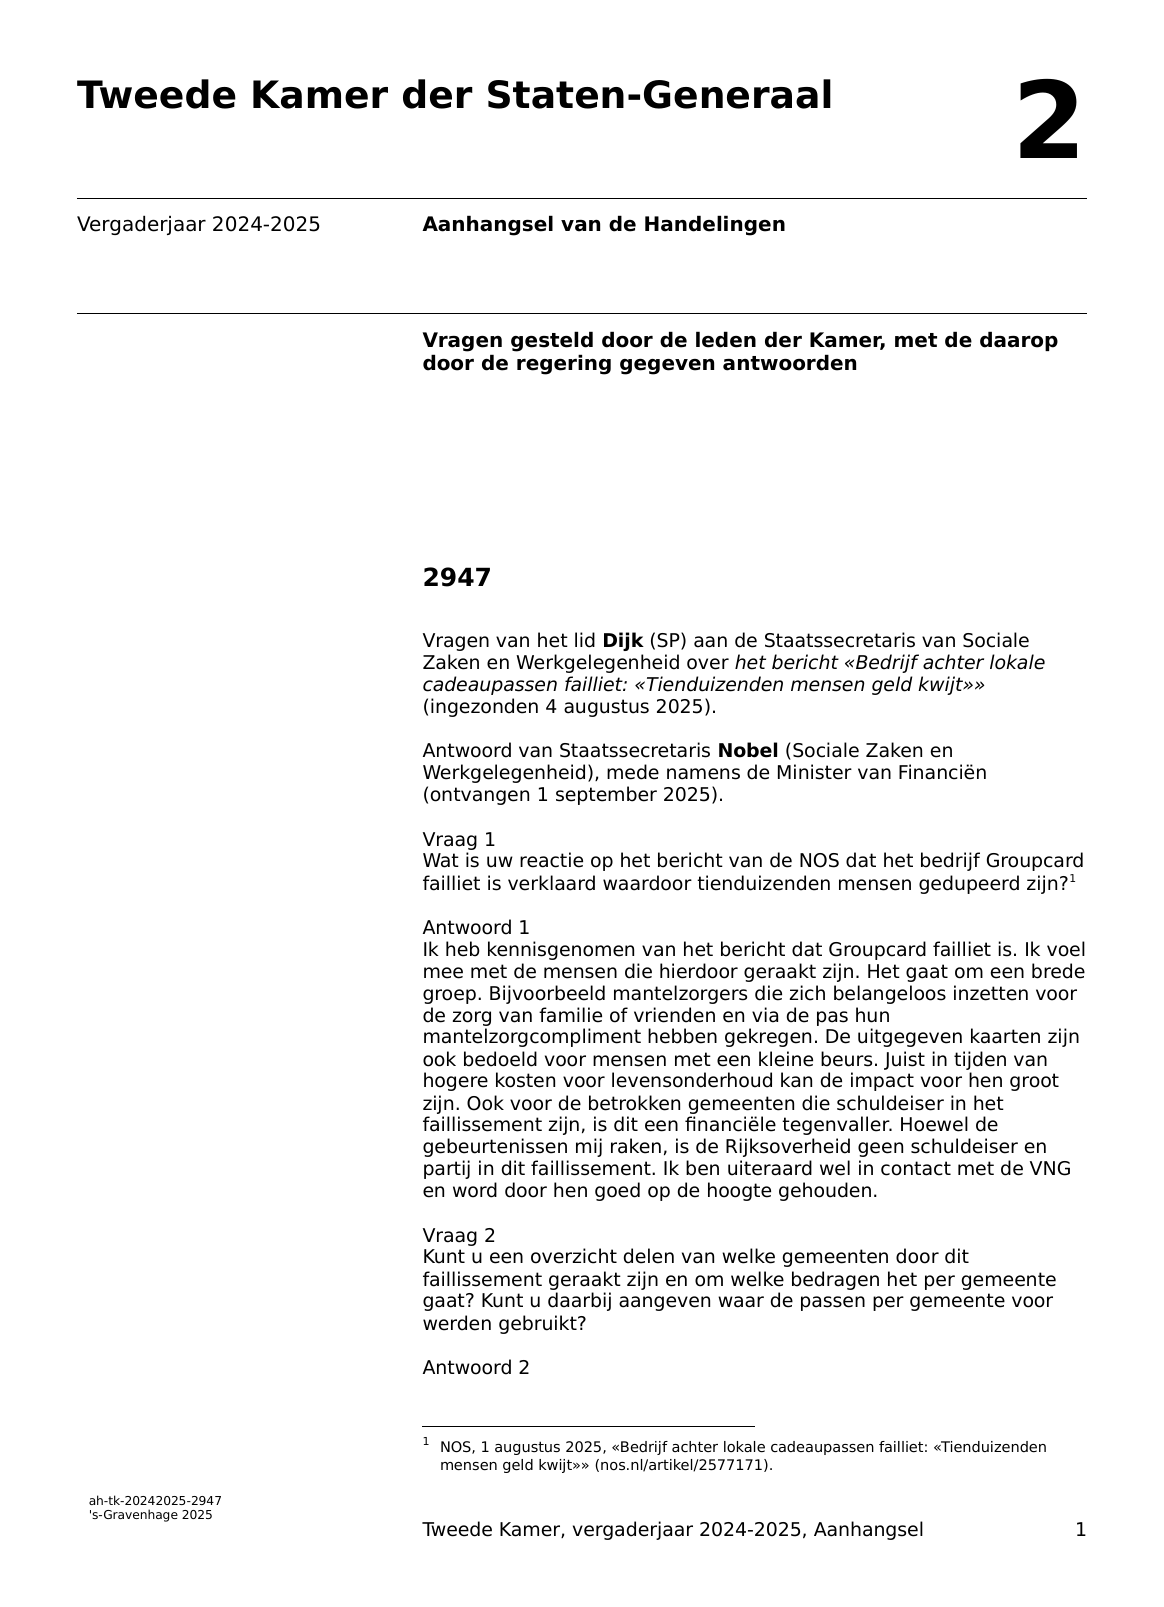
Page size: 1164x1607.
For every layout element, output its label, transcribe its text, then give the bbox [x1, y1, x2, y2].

text Vragen van het lid Dijk (SP) aan de Staatssecretaris van Sociale Zaken en Werkgelegenheid over het bericht «Bedrijf achter lokale cadeaupassen failliet: «Tienduizenden mensen geld kwijt»» (ingezonden 4 augustus 2025). [422, 630, 1087, 718]
table_cell [77, 314, 422, 375]
text 2947 [422, 563, 1087, 592]
text NOS, 1 augustus 2025, «Bedrijf achter lokale cadeaupassen failliet: «Tienduizenden mensen geld kwijt»» (nos.nl/artikel/2577171). [422, 1435, 1087, 1474]
text Ik heb kennisgenomen van het bericht dat Groupcard failliet is. Ik voel mee met de mensen die hierdoor geraakt zijn. Het gaat om een brede groep. Bijvoorbeeld mantelzorgers die zich belangeloos inzetten voor de zorg van familie of vrienden en via de pas hun mantelzorgcompliment hebben gekregen. De uitgegeven kaarten zijn ook bedoeld voor mensen met een kleine beurs. Juist in tijden van hogere kosten voor levensonderhoud kan de impact voor hen groot zijn. Ook voor de betrokken gemeenten die schuldeiser in het faillissement zijn, is dit een financiële tegenvaller. Hoewel de gebeurtenissen mij raken, is de Rijksoverheid geen schuldeiser en partij in dit faillissement. Ik ben uiteraard wel in contact met de VNG en word door hen goed op de hoogte gehouden. [422, 938, 1087, 1202]
text Antwoord 2 [422, 1357, 1087, 1378]
text 's-Gravenhage 2025 [88, 1508, 323, 1522]
text Wat is uw reactie op het bericht van de NOS dat het bedrijf Groupcard failliet is verklaard waardoor tienduizenden mensen gedupeerd zijn? [422, 850, 1087, 894]
text Antwoord van Staatssecretaris Nobel (Sociale Zaken en Werkgelegenheid), mede namens de Minister van Financiën (ontvangen 1 september 2025). [422, 740, 1087, 806]
table_cell Vragen gesteld door de leden der Kamer, met de daarop door de regering gegeven antwoorden [422, 314, 1087, 375]
text Vraag 2 [422, 1224, 1087, 1246]
text Antwoord 1 [422, 917, 1087, 938]
text Vraag 1 [422, 828, 1087, 850]
text ah-tk-20242025-2947 [88, 1494, 323, 1508]
table_cell Vergaderjaar 2024-2025 [77, 199, 422, 313]
table_header 2 [886, 59, 1087, 198]
table_header Tweede Kamer der Staten-Generaal [77, 59, 886, 198]
text Kunt u een overzicht delen van welke gemeenten door dit faillissement geraakt zijn en om welke bedragen het per gemeente gaat? Kunt u daarbij aangeven waar de passen per gemeente voor werden gebruikt? [422, 1246, 1087, 1334]
table_cell Aanhangsel van de Handelingen [422, 199, 1087, 313]
